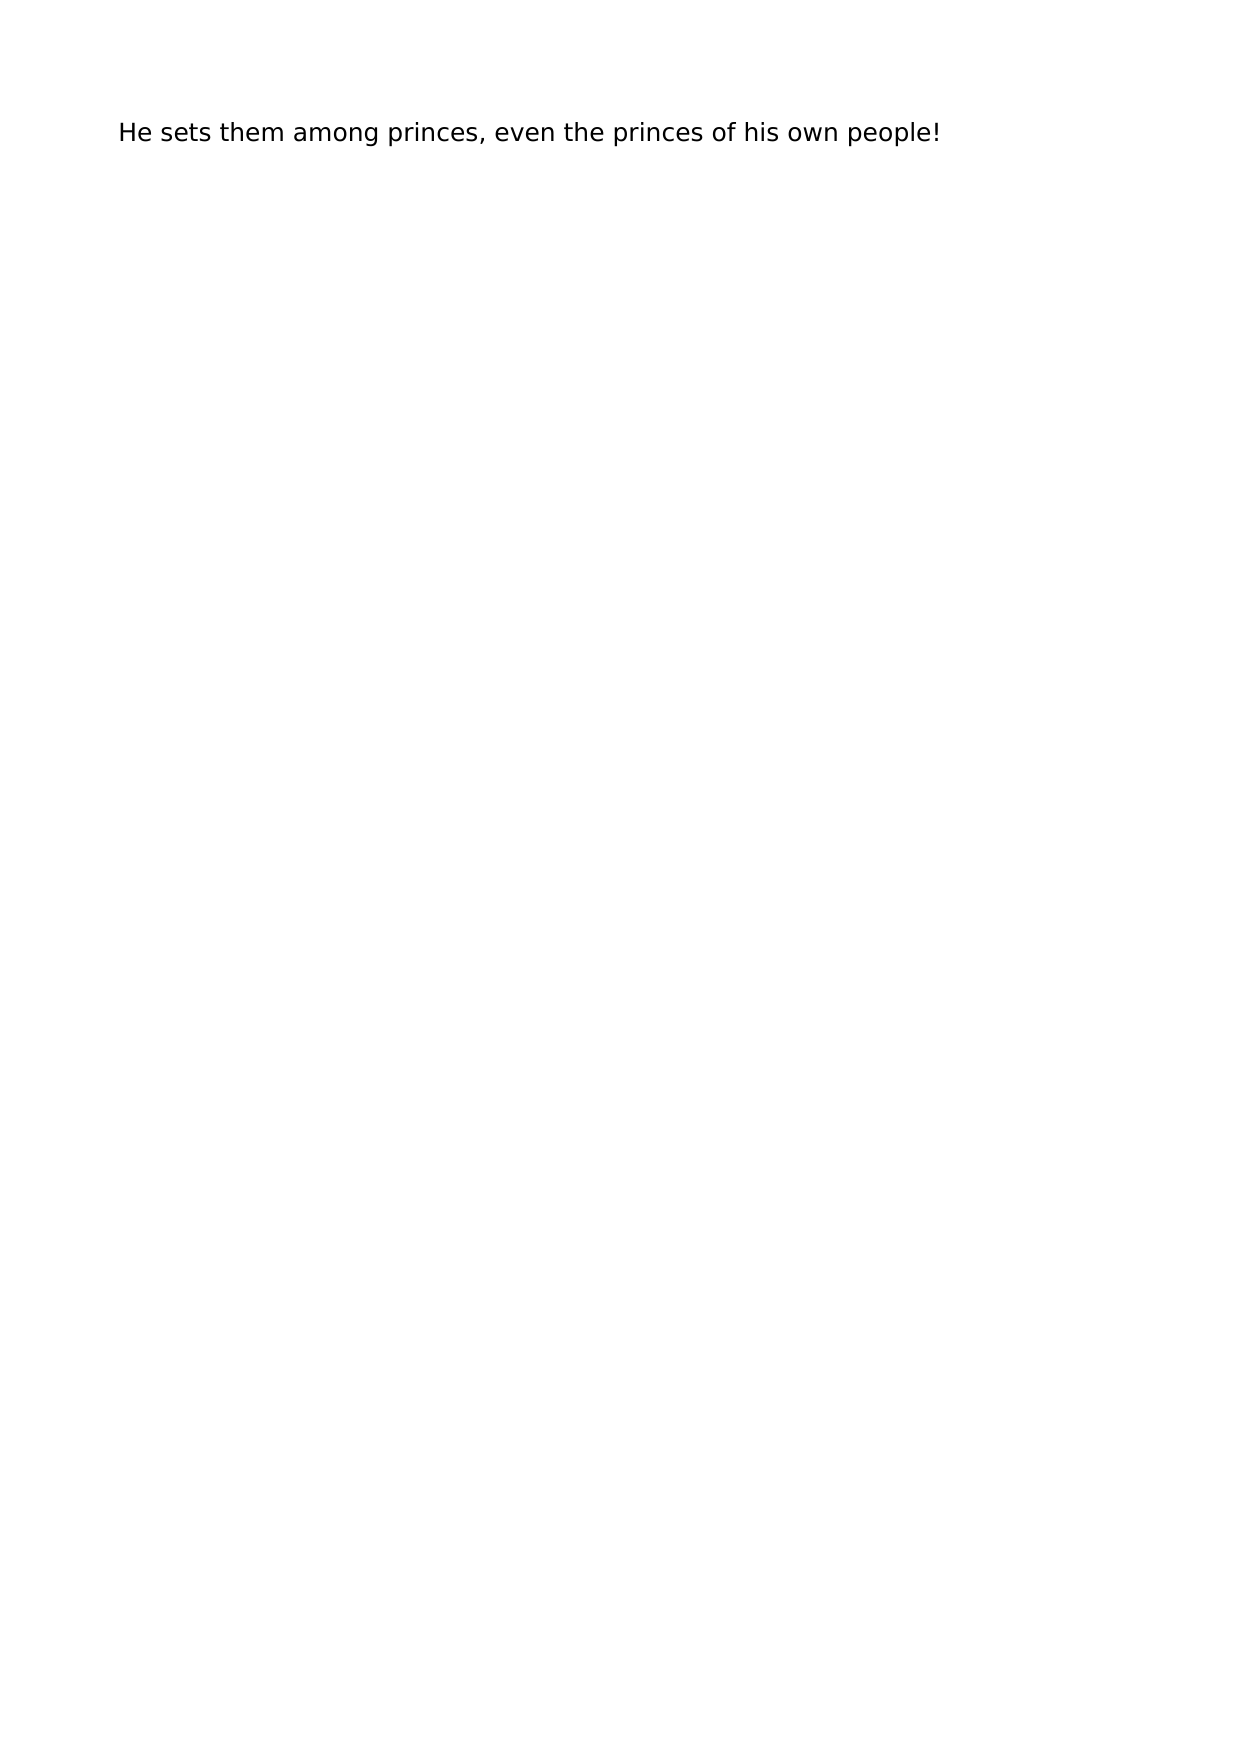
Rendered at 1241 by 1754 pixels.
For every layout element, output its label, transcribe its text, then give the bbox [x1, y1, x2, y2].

text He sets them among princes, even the princes of his own people! [118, 118, 1122, 147]
